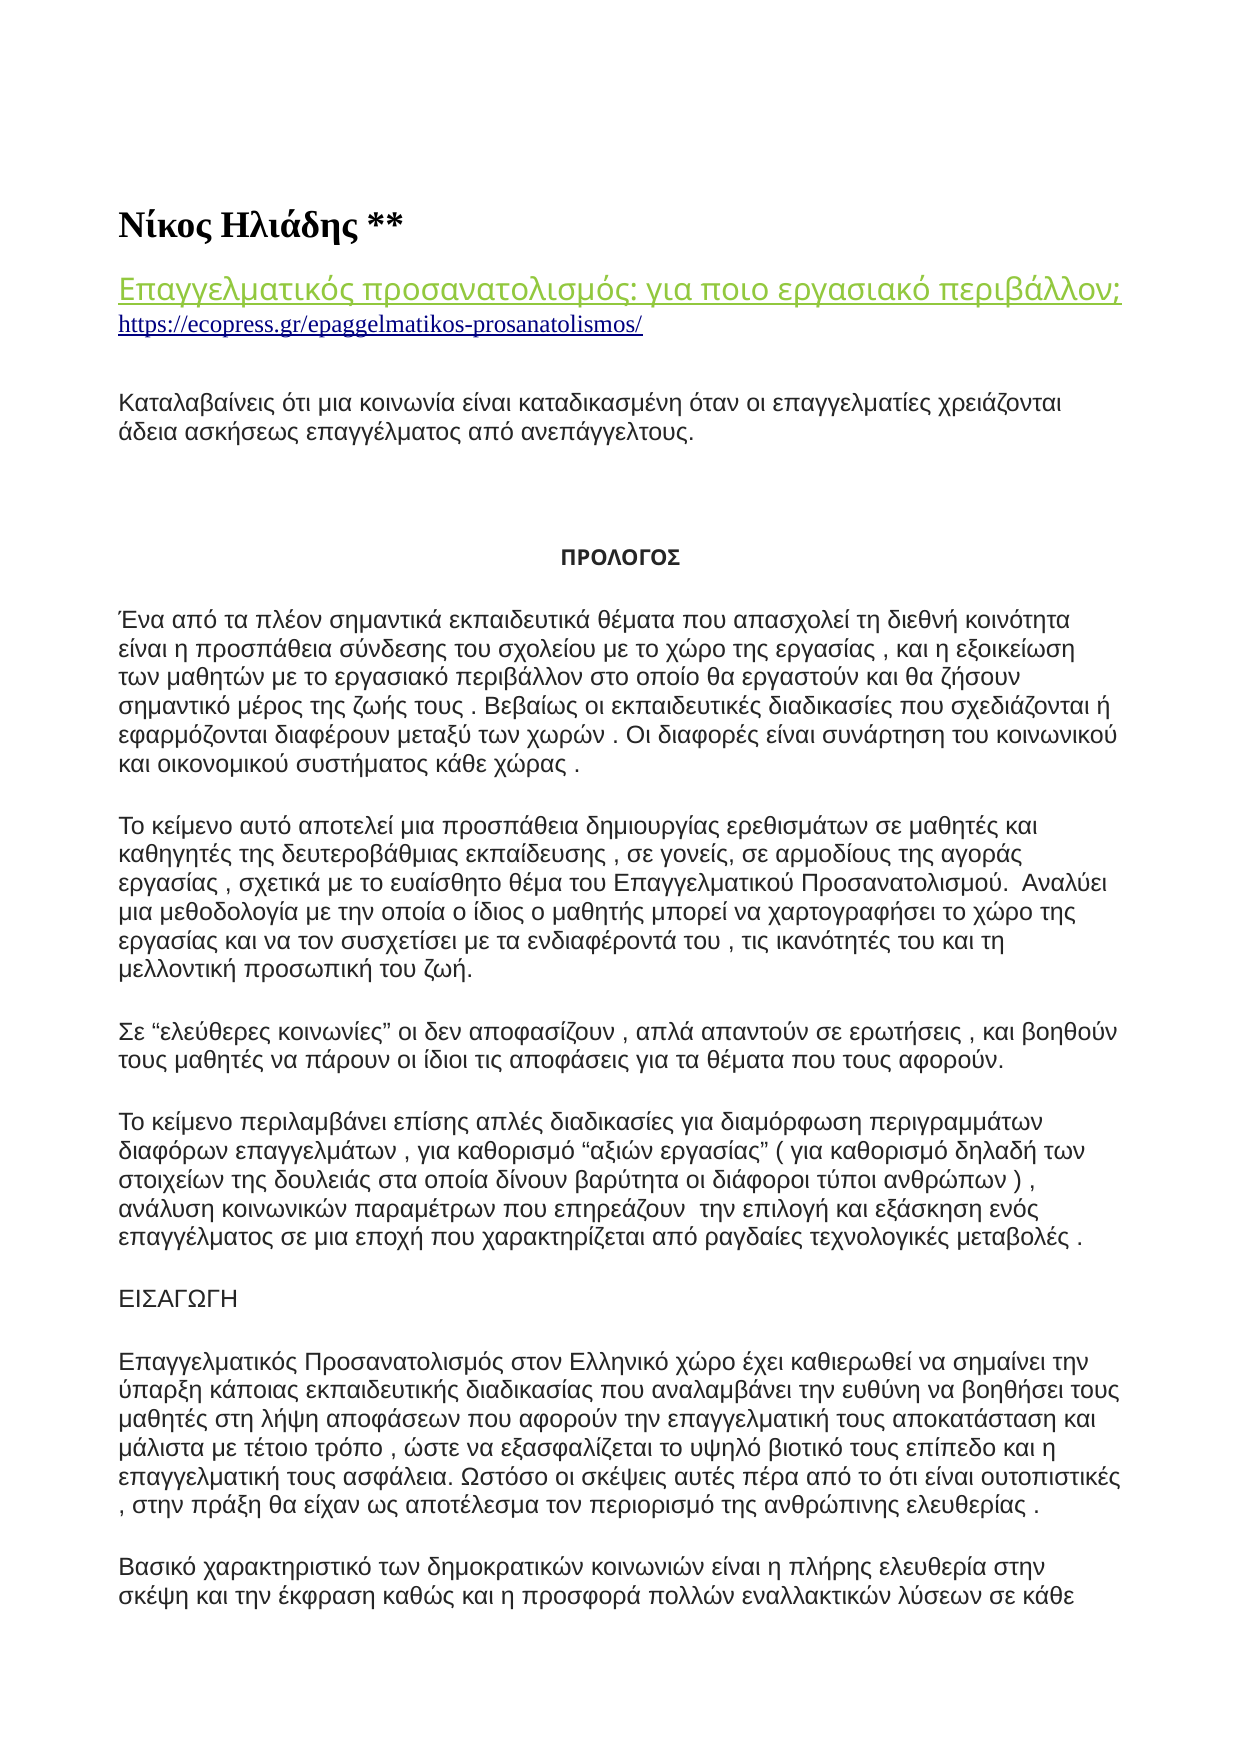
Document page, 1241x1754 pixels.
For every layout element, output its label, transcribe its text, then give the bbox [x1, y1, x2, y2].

subtitle Νίκος Ηλιάδης ** [118, 203, 1122, 246]
text Το κείμενο αυτό αποτελεί μια προσπάθεια δημιουργίας ερεθισμάτων σε μαθητές και καθηγητές της δευτεροβάθμιας εκπαίδευσης , σε γονείς, σε αρμοδίους της αγοράς εργασίας , σχετικά με το ευαίσθητο θέμα του Επαγγελματικού Προσανατολισμού. Αναλύει μια μεθοδολογία με την οποία ο ίδιος ο μαθητής μπορεί να χαρτογραφήσει το χώρο της εργασίας και να τον συσχετίσει με τα ενδιαφέροντά του , τις ικανότητές του και τη μελλοντική προσωπική του ζωή. [118, 811, 1122, 983]
subtitle Επαγγελματικός προσανατολισμός: για ποιο εργασιακό περιβάλλον; [118, 267, 1122, 303]
text Ένα από τα πλέον σημαντικά εκπαιδευτικά θέματα που απασχολεί τη διεθνή κοινότητα είναι η προσπάθεια σύνδεσης του σχολείου με το χώρο της εργασίας , και η εξοικείωση των μαθητών με το εργασιακό περιβάλλον στο οποίο θα εργαστούν και θα ζήσουν σημαντικό μέρος της ζωής τους . Βεβαίως οι εκπαιδευτικές διαδικασίες που σχεδιάζονται ή εφαρμόζονται διαφέρουν μεταξύ των χωρών . Οι διαφορές είναι συνάρτηση του κοινωνικού και οικονομικού συστήματος κάθε χώρας . [118, 605, 1122, 777]
text Καταλαβαίνεις ότι μια κοινωνία είναι καταδικασμένη όταν οι επαγγελματίες χρειάζονται άδεια ασκήσεως επαγγέλματος από ανεπάγγελτους. [118, 388, 1122, 445]
subtitle [118, 305, 1122, 309]
text https://ecopress.gr/epaggelmatikos-prosanatolismos/ [118, 309, 1122, 338]
text Σε “ελεύθερες κοινωνίες” οι δεν αποφασίζουν , απλά απαντούν σε ερωτήσεις , και βοηθούν τους μαθητές να πάρουν οι ίδιοι τις αποφάσεις για τα θέματα που τους αφορούν. [118, 1017, 1122, 1074]
text Το κείμενο περιλαμβάνει επίσης απλές διαδικασίες για διαμόρφωση περιγραμμάτων διαφόρων επαγγελμάτων , για καθορισμό “αξιών εργασίας” ( για καθορισμό δηλαδή των στοιχείων της δουλειάς στα οποία δίνουν βαρύτητα οι διάφοροι τύποι ανθρώπων ) , ανάλυση κοινωνικών παραμέτρων που επηρεάζουν την επιλογή και εξάσκηση ενός επαγγέλματος σε μια εποχή που χαρακτηρίζεται από ραγδαίες τεχνολογικές μεταβολές . [118, 1107, 1122, 1251]
text ΕΙΣΑΓΩΓΗ [118, 1284, 1122, 1313]
text ΠΡΟΛΟΓΟΣ [118, 542, 1122, 572]
text Επαγγελματικός Προσανατολισμός στον Ελληνικό χώρο έχει καθιερωθεί να σημαίνει την ύπαρξη κάποιας εκπαιδευτικής διαδικασίας που αναλαμβάνει την ευθύνη να βοηθήσει τους μαθητές στη λήψη αποφάσεων που αφορούν την επαγγελματική τους αποκατάσταση και μάλιστα με τέτοιο τρόπο , ώστε να εξασφαλίζεται το υψηλό βιοτικό τους επίπεδο και η επαγγελματική τους ασφάλεια. Ωστόσο οι σκέψεις αυτές πέρα από το ότι είναι ουτοπιστικές , στην πράξη θα είχαν ως αποτέλεσμα τον περιορισμό της ανθρώπινης ελευθερίας . [118, 1347, 1122, 1519]
text Βασικό χαρακτηριστικό των δημοκρατικών κοινωνιών είναι η πλήρης ελευθερία στην σκέψη και την έκφραση καθώς και η προσφορά πολλών εναλλακτικών λύσεων σε κάθε [118, 1552, 1122, 1610]
